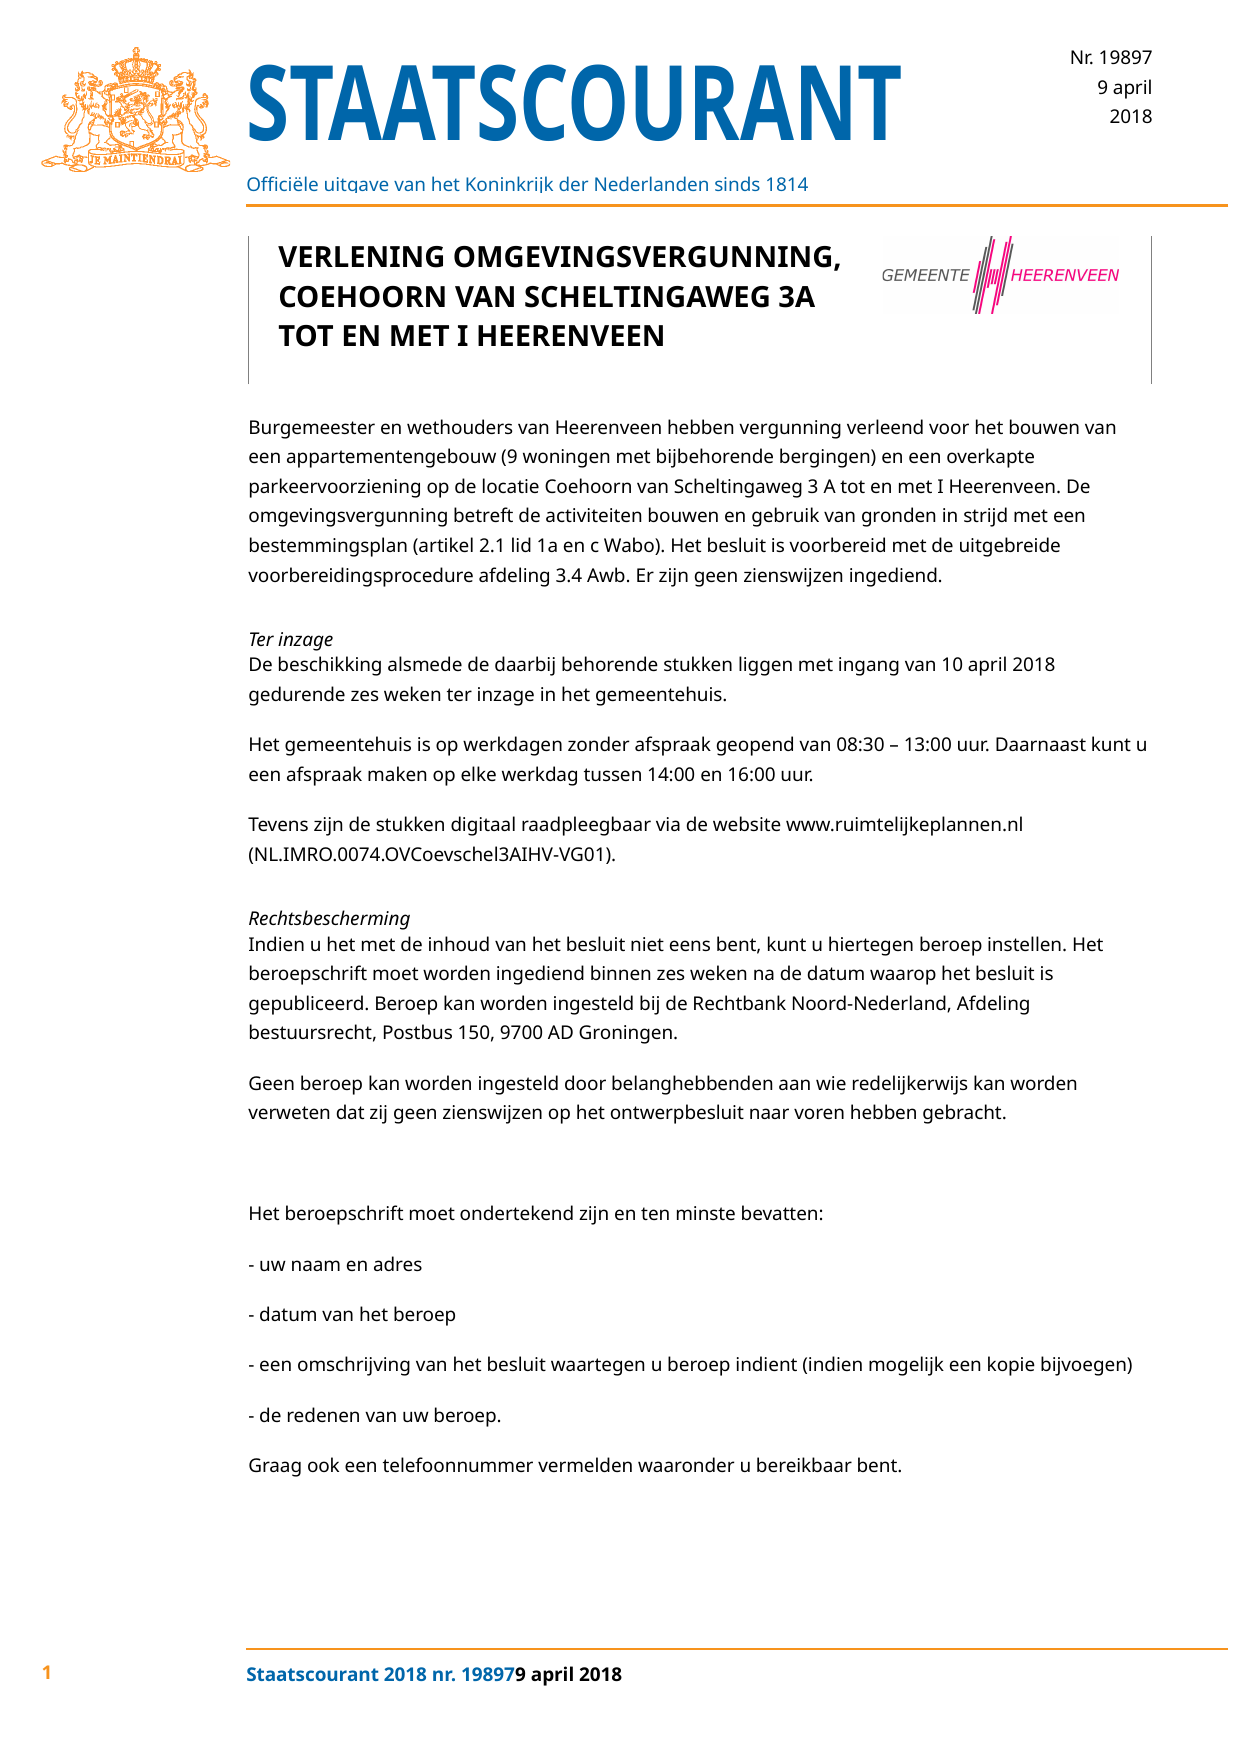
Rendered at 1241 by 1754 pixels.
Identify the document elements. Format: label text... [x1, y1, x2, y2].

text Het gemeentehuis is op werkdagen zonder afspraak geopend van 08:30 – 13:00 uur. Daarnaast kunt u een afspraak maken op elke werkdag tussen 14:00 en 16:00 uur. [248, 732, 1152, 787]
text Rechtsbescherming [248, 905, 1152, 931]
text - de redenen van uw beroep. [248, 1402, 1152, 1428]
text Graag ook een telefoonnummer vermelden waaronder u bereikbaar bent. [248, 1452, 1152, 1478]
picture [882, 236, 1119, 314]
text Geen beroep kan worden ingesteld door belanghebbenden aan wie redelijkerwijs kan worden verweten dat zij geen zienswijzen op het ontwerpbesluit naar voren hebben gebracht. [248, 1070, 1152, 1125]
text Ter inzage [248, 626, 1152, 652]
table_header VERLENING OMGEVINGSVERGUNNING, COEHOORN VAN SCHELTINGAWEG 3A TOT EN MET I HEERENVEEN [249, 236, 850, 384]
text Indien u het met de inhoud van het besluit niet eens bent, kunt u hiertegen beroep instellen. Het beroepschrift moet worden ingediend binnen zes weken na de datum waarop het besluit is gepubliceerd. Beroep kan worden ingesteld bij de Rechtbank Noord-Nederland, Afdeling bestuursrecht, Postbus 150, 9700 AD Groningen. [248, 931, 1152, 1045]
picture [41, 47, 231, 172]
table_header [850, 236, 1151, 384]
text De beschikking alsmede de daarbij behorende stukken liggen met ingang van 10 april 2018 gedurende zes weken ter inzage in het gemeentehuis. [248, 652, 1152, 707]
text Het beroepschrift moet ondertekend zijn en ten minste bevatten: [248, 1200, 1152, 1226]
text Burgemeester en wethouders van Heerenveen hebben vergunning verleend voor het bouwen van een appartementengebouw (9 woningen met bijbehorende bergingen) en een overkapte parkeervoorziening op de locatie Coehoorn van Scheltingaweg 3 A tot en met I Heerenveen. De omgevingsvergunning betreft de activiteiten bouwen en gebruik van gronden in strijd met een bestemmingsplan (artikel 2.1 lid 1a en c Wabo). Het besluit is voorbereid met de uitgebreide voorbereidingsprocedure afdeling 3.4 Awb. Er zijn geen zienswijzen ingediend. [248, 414, 1152, 588]
text - datum van het beroep [248, 1301, 1152, 1327]
text - een omschrijving van het besluit waartegen u beroep indient (indien mogelijk een kopie bijvoegen) [248, 1352, 1152, 1377]
text Tevens zijn de stukken digitaal raadpleegbaar via de website www.ruimtelijkeplannen.nl (NL.IMRO.0074.OVCoevschel3AIHV-VG01). [248, 812, 1152, 867]
text - uw naam en adres [248, 1251, 1152, 1277]
